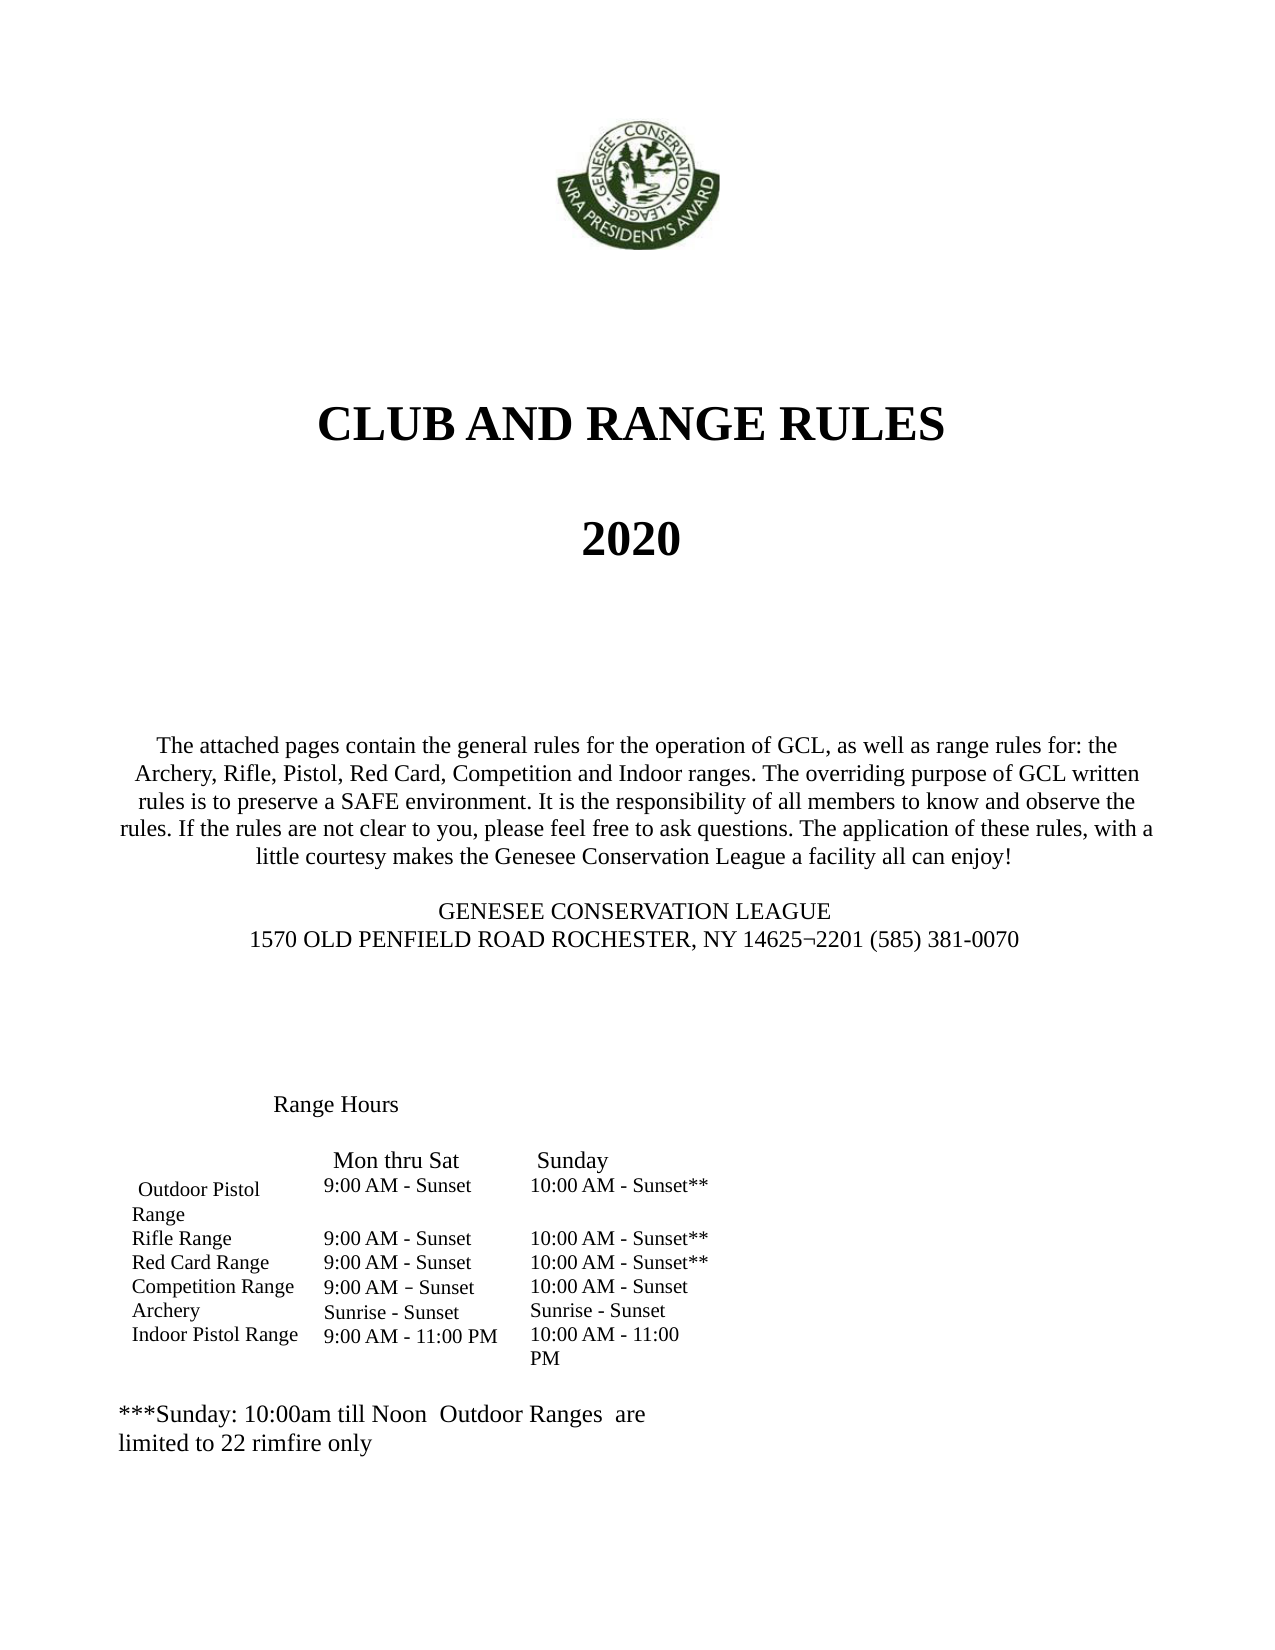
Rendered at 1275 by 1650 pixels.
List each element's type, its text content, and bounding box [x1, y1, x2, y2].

table_cell [313, 1485, 441, 1509]
table_cell [1214, 1457, 1275, 1520]
text ***Sunday: 10:00am till Noon Outdoor Ranges are [118, 1399, 1157, 1428]
table_header Outdoor Pistol Range [120, 1173, 312, 1226]
table_cell 10:00 AM - Sunset** [519, 1226, 725, 1250]
text 2020 [118, 508, 1157, 566]
table_cell 10:00 AM - Sunset** [519, 1250, 725, 1274]
table_cell 9:00 AM - Sunset [313, 1250, 519, 1274]
table_cell [801, 1457, 1007, 1520]
table_cell 9:00 AM – Sunset Sunrise - Sunset 9:00 AM - 11:00 PM [313, 1274, 519, 1370]
table_cell 9:00 AM - Sunset [313, 1226, 519, 1250]
table_cell [107, 1485, 313, 1509]
table_header [313, 1457, 441, 1485]
table_cell Red Card Range [120, 1250, 312, 1274]
table_cell 10:00 AM - Sunset Sunrise - Sunset 10:00 AM - 11:00 PM [519, 1274, 725, 1370]
text CLUB AND RANGE RULES [118, 393, 1157, 451]
table_cell Rifle Range [120, 1226, 312, 1250]
text GENESEE CONSERVATION LEAGUE [118, 897, 1157, 925]
text The attached pages contain the general rules for the operation of GCL, as well as range rules for: the Archery, Rifle, Pistol, Red Card, Competition and Indoor ranges. The overriding purpose of GCL written rules is to preserve a SAFE environment. It is the responsibility of all members to know and observe the rules. If the rules are not clear to you, please feel free to ask questions. The application of these rules, with a little courtesy makes the Genesee Conservation League a facility all can enjoy! [118, 732, 1157, 869]
table_header 9:00 AM - Sunset [313, 1173, 519, 1226]
table_header [107, 1457, 313, 1485]
table_cell [447, 1457, 653, 1481]
text 1570 OLD PENFIELD ROAD ROCHESTER, NY 14625¬2201 (585) 381-0070 [118, 925, 1157, 952]
table_cell [1007, 1457, 1213, 1520]
text Mon thru Sat Sunday [118, 1146, 1157, 1173]
table_cell Competition Range Archery Indoor Pistol Range [120, 1274, 312, 1370]
table_cell [653, 1457, 795, 1481]
text Range Hours [118, 1090, 1157, 1118]
text limited to 22 rimfire only [118, 1428, 1157, 1457]
table_header 10:00 AM - Sunset** [519, 1173, 725, 1226]
